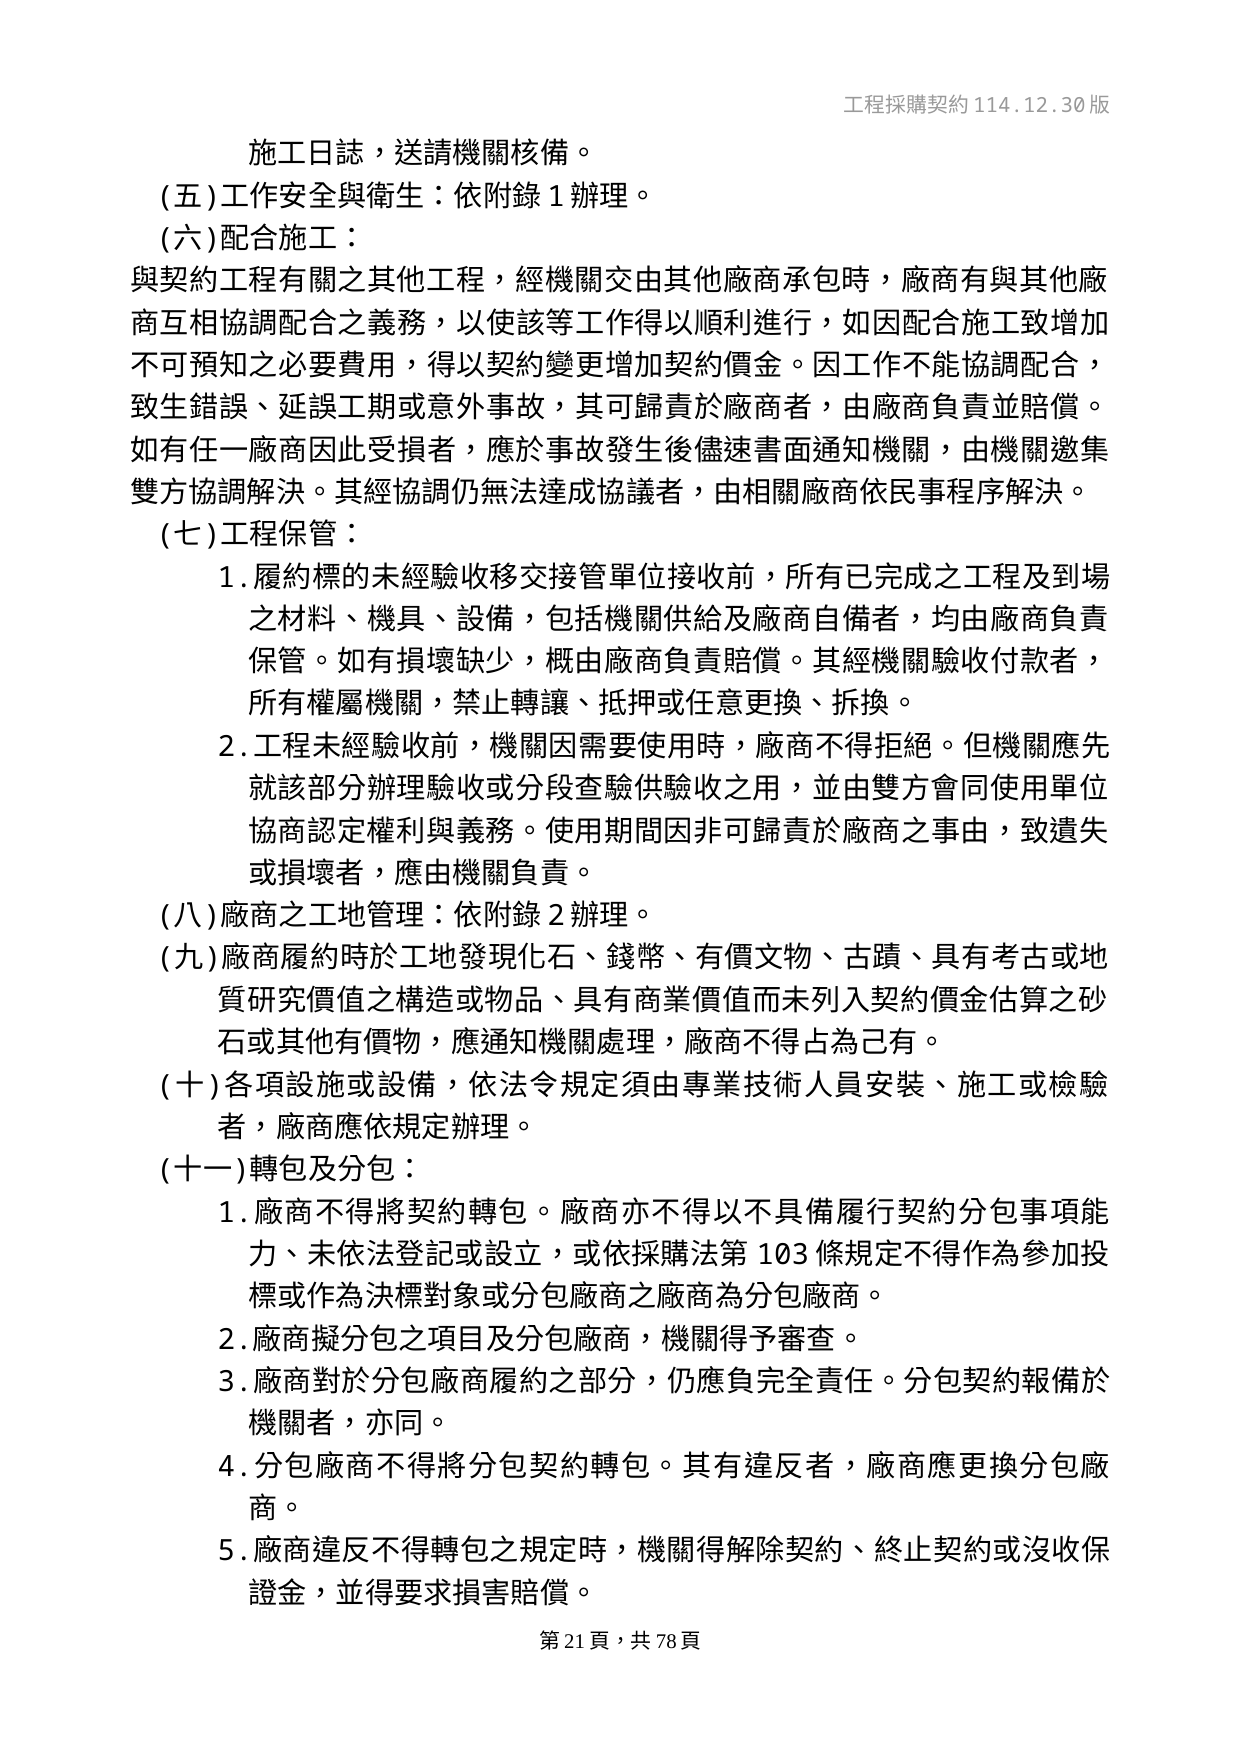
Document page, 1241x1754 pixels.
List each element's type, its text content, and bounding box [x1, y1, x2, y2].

text 2.工程未經驗收前，機關因需要使用時，廠商不得拒絕。但機關應先就該部分辦理驗收或分段查驗供驗收之用，並由雙方會同使用單位協商認定權利與義務。使用期間因非可歸責於廠商之事由，致遺失或損壞者，應由機關負責。 [217, 722, 1110, 892]
text 4.分包廠商不得將分包契約轉包。其有違反者，廠商應更換分包廠商。 [217, 1442, 1110, 1527]
text (七)工程保管： [156, 511, 1110, 553]
text 3.廠商對於分包廠商履約之部分，仍應負完全責任。分包契約報備於機關者，亦同。 [217, 1358, 1110, 1442]
text (六)配合施工： [156, 214, 1110, 257]
text (十)各項設施或設備，依法令規定須由專業技術人員安裝、施工或檢驗者，廠商應依規定辦理。 [156, 1061, 1110, 1146]
text 1.廠商不得將契約轉包。廠商亦不得以不具備履行契約分包事項能力、未依法登記或設立，或依採購法第103條規定不得作為參加投標或作為決標對象或分包廠商之廠商為分包廠商。 [217, 1188, 1110, 1315]
text (九)廠商履約時於工地發現化石、錢幣、有價文物、古蹟、具有考古或地質研究價值之構造或物品、具有商業價值而未列入契約價金估算之砂石或其他有價物，應通知機關處理，廠商不得占為己有。 [156, 934, 1110, 1061]
text 與契約工程有關之其他工程，經機關交由其他廠商承包時，廠商有與其他廠商互相協調配合之義務，以使該等工作得以順利進行，如因配合施工致增加不可預知之必要費用，得以契約變更增加契約價金。因工作不能協調配合，致生錯誤、延誤工期或意外事故，其可歸責於廠商者，由廠商負責並賠償。如有任一廠商因此受損者，應於事故發生後儘速書面通知機關，由機關邀集雙方協調解決。其經協調仍無法達成協議者，由相關廠商依民事程序解決。 [130, 257, 1110, 511]
text 1.履約標的未經驗收移交接管單位接收前，所有已完成之工程及到場之材料、機具、設備，包括機關供給及廠商自備者，均由廠商負責保管。如有損壞缺少，概由廠商負責賠償。其經機關驗收付款者，所有權屬機關，禁止轉讓、抵押或任意更換、拆換。 [217, 553, 1110, 722]
text (十一)轉包及分包： [156, 1146, 1110, 1188]
text 施工日誌，送請機關核備。 [217, 130, 1110, 172]
text (五)工作安全與衛生：依附錄1辦理。 [156, 172, 1110, 214]
text 5.廠商違反不得轉包之規定時，機關得解除契約、終止契約或沒收保證金，並得要求損害賠償。 [217, 1527, 1110, 1612]
text (八)廠商之工地管理：依附錄2辦理。 [156, 892, 1110, 934]
text 2.廠商擬分包之項目及分包廠商，機關得予審查。 [217, 1315, 1110, 1358]
